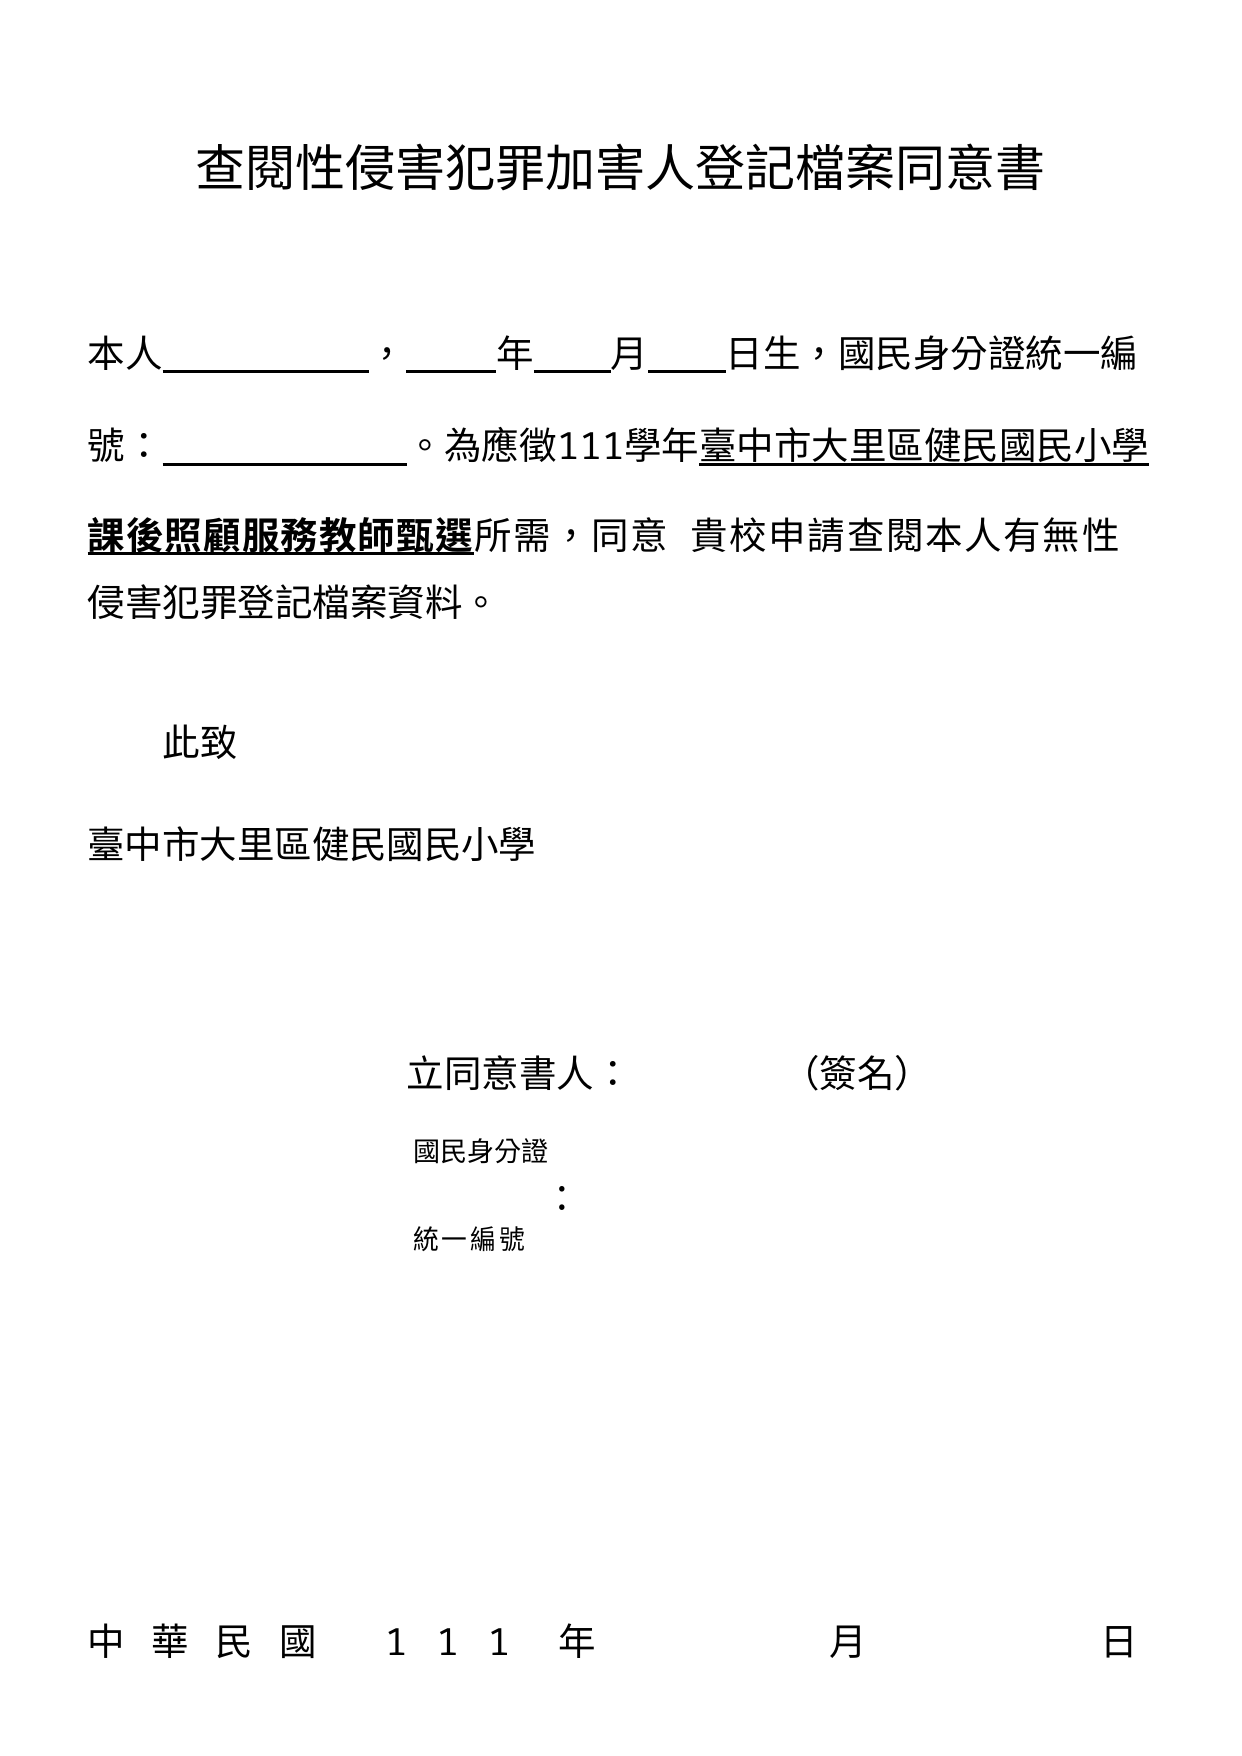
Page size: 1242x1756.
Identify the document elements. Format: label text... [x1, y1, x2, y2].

text 號： 。為應徵111學年臺中市大里區健民國民小學 [87, 416, 1150, 471]
text 課後照顧服務教師甄選所需，同意 貴校申請查閱本人有無性侵害犯罪登記檔案資料。 [87, 506, 1129, 628]
text 查閱性侵害犯罪加害人登記檔案同意書 [196, 137, 1150, 199]
subtitle 此致 [162, 713, 1150, 767]
text 國民身分證 統一編號 ： [413, 1129, 583, 1260]
text 臺中市大里區健民國民小學 [87, 815, 1150, 869]
subtitle 本人 ， 年 月 日生，國民身分證統一編 [87, 323, 1150, 378]
subtitle 立同意書人： （簽名） [406, 1044, 1150, 1098]
subtitle 中 華 民 國 1 1 1 年 月 日 [87, 1612, 1150, 1666]
